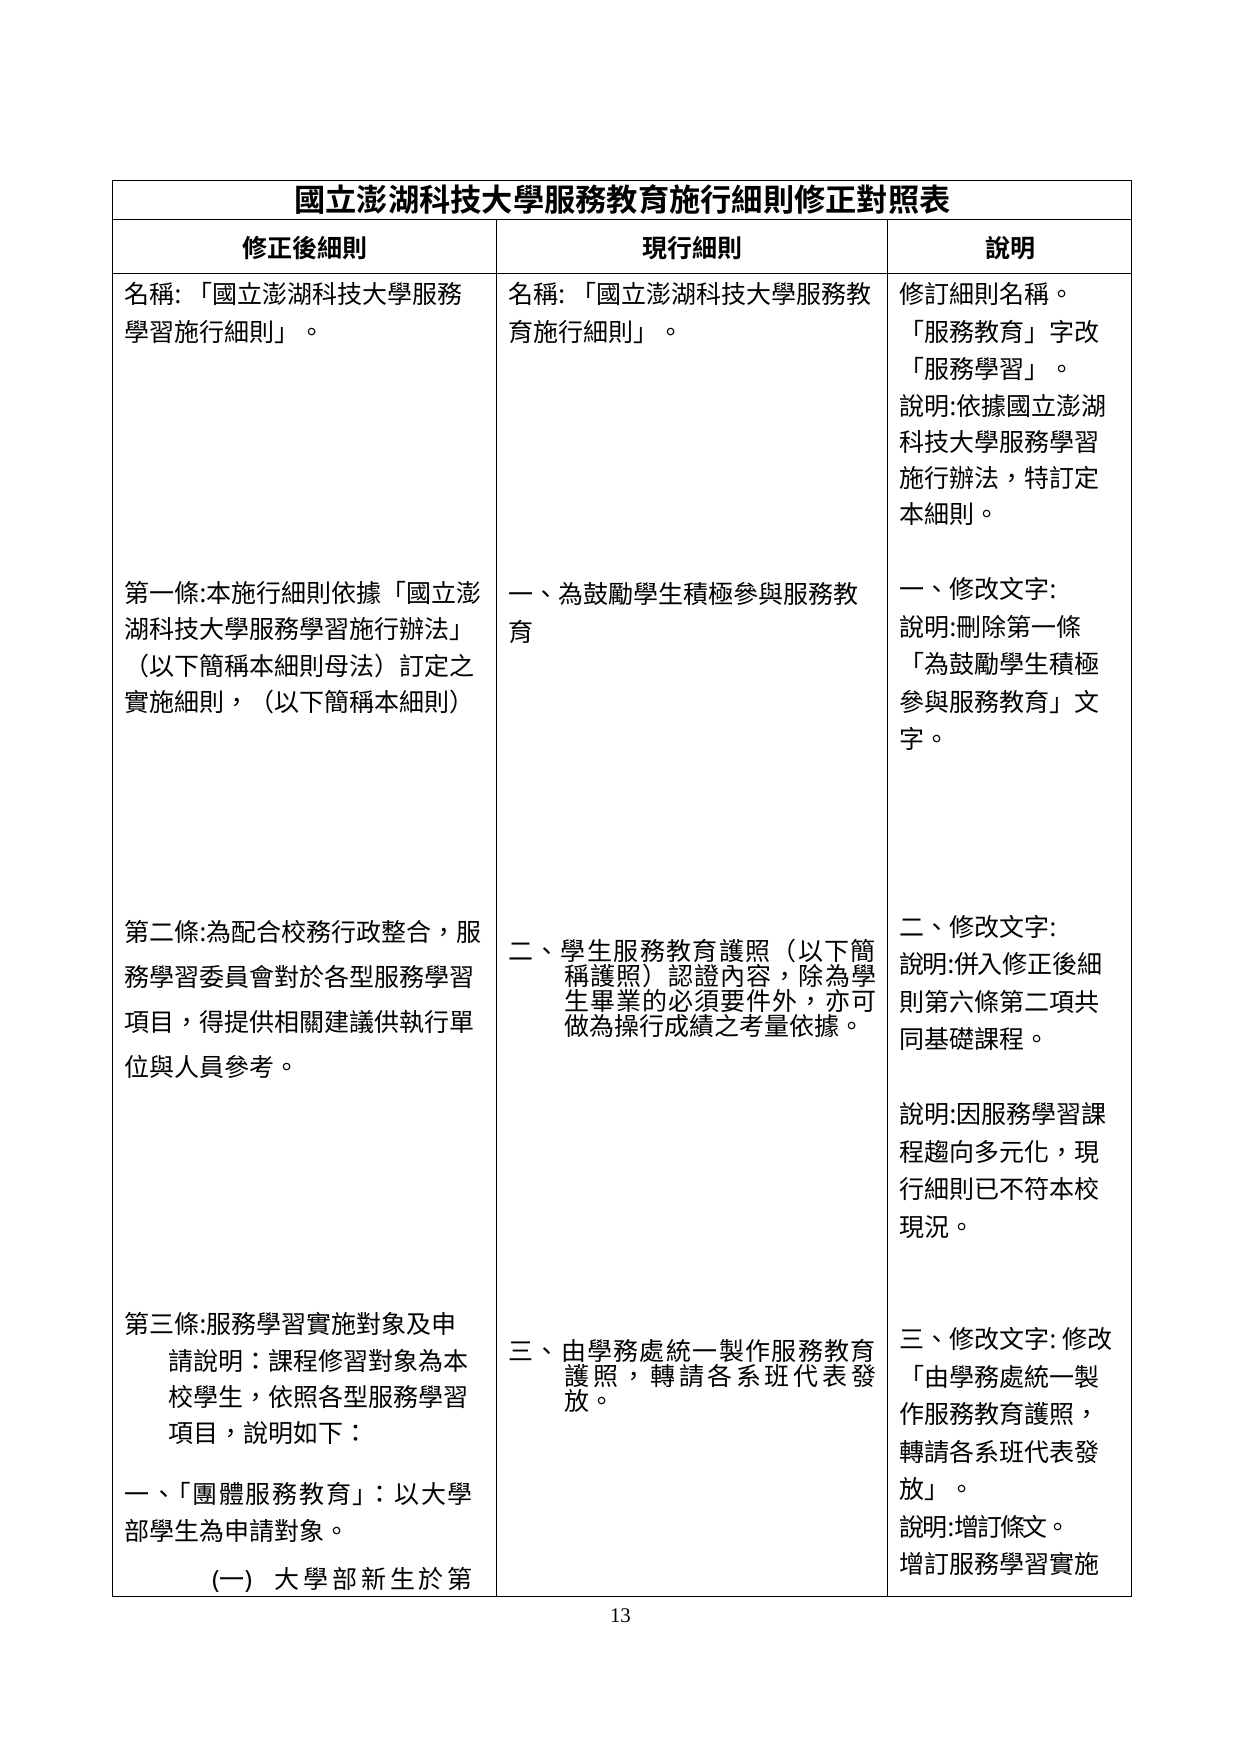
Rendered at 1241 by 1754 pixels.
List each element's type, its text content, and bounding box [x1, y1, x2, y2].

table_cell 修正後細則 [113, 220, 496, 272]
table_cell 名稱: 「國立澎湖科技大學服務學習施行細則」。 第一條:本施行細則依據「國立澎湖科技大學服務學習施行辦法」（以下簡稱本細則母法）訂定之實施細則，（以下簡稱本細則） 第二條:為配合校務行政整合，服務學習委員會對於各型服務學習項目，得提供相關建議供執行單位與人員參考。 第三條:服務學習實施對象及申請說明：課程修習對象為本校學生，依照各型服務學習項目，說明如下： 一、｢團體服務教育｣：以大學部學生為申請對象。 大學部新生於第一學年下學期至第四學年上學期之間、轉學生於轉入學期起，可向各系申請「團體服務教育」。 每學期每單位以三十名為限，轉、復學生不在此限。 除期中考及期末考當週外，每週均予實施。 二、｢個別服務教育｣：採護照認證制度，由學生利用課餘時間參與的「個別服務教育活動」。其服務項目及範圍如下： (一)合於學校規定之學生組織，提出申請並經學務處簽淮的服務性活動。 (二)參與本校重大活動並與服務學習相關，並經由學務處簽准。 (三)其他由學務處認證的一般性服務學習活動。 (四)參與本校學生事務處舉辦的服務學習相關講座。 三、「服務學習型課程」: 分列為「教學輔導實務」及「服務輔導實務」，以領有津貼補助的學生為對象。 四、｢專業型課程｣:對象為修習｢本細則母法所定義之專業型課程｣之學生。 第四條:學生曾於他校修畢｢團體服務教育｣或｢個別服務教育｣相關課程，可予以抵免。 ｢專業型課程｣抵免方式，則依本校學生學生之修課學分抵免相關辦法辦理。 第五條:相關開課及修課規定如下: 一、「個別服務教育」：日間部大學部四年制必修零學分課程，課程名稱為「服務教育」，每學期總時數不得低於十五小時。每學期由學務處統一製作服務教育護照（以下簡稱護照），轉請各系班代表發放。該課程為大學部一年級學生（包括未修畢之復學生）及入學第一年之轉學生修習，學生在學四年間必需修習兩個學期且通過「服務教育」課程後，始得畢業。 二、「團體服務教育」：比照第5條第一項辦理；惟不發予「服務教育」護照。 三、「服務學習型課程」：本類課程為零學分選修課程，「教學輔導實務」由教務處教學資源中心辦理，「服務輔導實務」由學生事務處課外活動指導組辦理。 四、｢專業型課程｣：由各學系所及教學中心協助辦理開設。本校有意願的專任（專案）教師，得於開課之前一學期，填具授課申請表格，經由所屬單位之課程發展委員會及院課程發展委員會同意後，檢送申請書副本至服務學習委員會存檔備查。｢申請表格｣樣式由服務學習委員會提供，並置放本校相關網站，供教師下載。 第六條:服務教育時數、考評與獎勵及配合要點說明。 一、「團體服務教育」與「個別服務教育」課程規範： (一)學生需於同一服務單位完成核可服務時數，若服務期間未經原單位許可自行更換單位者，時數應重新計算。 (二)護照由學生自行保管，若遺失得申請補發。惟申請補發者，已簽證之內容若由服務單位補簽者得以補登錄，否則不予補正。 二、「團體服務教育」與「個別服務教育」課程之考評與獎勵： (一)兩項皆為必修零學分，成績以P/F（通過/不通過）登錄。不得免修（曾修畢他校服務教育且成績及格者則可抵免），成績及格者方能畢業。 (二)護照服務時數之認證，由輔導人員、主任輔導員或校內外各單位督導人員簽證於個別服務記錄卡。認證屆滿時，由學生事務處核計，並換新卡，每學期服務時數達五十小時以上且表現優良者，得依學生獎懲辦法簽請獎勵。 三、｢專業型課程｣：服務學習委員會須備查資料計有｢授課申請表｣、｢課程大綱」、「學習成效表」、｢學生照片分享｣及｢學生個人心得｣五項，得由紙本或電子型式保存之。 (一)｢專業課程｣ 教師行政配合項目: (1).｢授課申請表｣ 由本細則第五條第四項，於教師申請後，直接予以歸檔備查。 (2).｢課程大綱」、「學習成效表」由校務系統自動轉檔，或由授課教師期末送交成績後，於系統中列印紙本文件，交由TA轉交服務學習委員會。 (二)｢專業課程｣授課教師職責： (1).規劃與督導課程進行。 (2).協助學生期中及期末反思分享。 (3).確保學生校外服務安全。 (三)｢專業課程｣課程助理（TA）職責： (1).接受「服務學習委員會」督導並參與研討訓練課程。 (2).帶領實際服務、反思活動及學生成果發表。 (3).彙整「心得報告」和「學習成效表」，及配合辦理相關行政作業。 (四)｢專業課程｣修課學生責任： (1).須參與課程說明會及期中、期末反思分享。 (2).每位同學於｢期中考週過後到學期結束前｣，繳交一份紙本資料予以課程TA，或上傳至由服務學習委員會指定之資訊系統，未繳交之學生，除了具有特殊理由，經由開課教師同意可免除外，該課程將不予承認修習學分數。 (3).上述資料內容需含有心得報告與活動照片五張，紙本資料須加上封面裝訂。封面需有修習課程名稱、系所年級、學號姓名及指導教授之字樣。 (4).其他課程規定之相關作業由授課老師自訂。 (五)｢專業課程｣實作服務規定： (1).修課學生以課程為單位，每學期每課程至少服務六小時以上始可抵銷服務教育時數四小時。 (2).因應課程的校外學習活動，應注意學生安全維護，參與師生應辦理意外事故保險事宜。 (3).學生因為特殊原因，不願意加保意外險，得由學生填具切結書並經由學生父母(監護人)及授課教師同意簽章後，送交服務學習委員會備查，切結書樣式由服務學習委員會制定並公告於網站，供學生下傳填寫。 (4).身心障礙學生或患有特殊疾病學生，其校外學習活動及課程內容，授課教師得依實際狀況調整。 第七條:具有「服務教育」護照之服務學習課程，學生得完成服務時數後，於每學期第十六週以前，持服務護照至課指組完成登錄。 第八條:參加服務學習之學生，其請假及缺曠課事宜，依「國立澎湖科技大學學生請假規則」辦理。 第九條:具有分數評量制之服務學習課程，成績六十分(含)以上為及格，六十分以下為不及格，不及格者，必須重修。 第十條:開授「專業課程」成效優良教師，將適時予以獎勵與表揚，事蹟納入教師升等、評鑑項目，｢升等｣、｢評鑑｣相關準則，可另由本校教師升等評鑑相關辦法明定之，本細則不另行規範。 第十一條:本施行細則經由服務學習委員會審議通過，陳請校長核定後實施，修正時亦同。 [113, 274, 496, 1596]
table_header 國立澎湖科技大學服務教育施行細則修正對照表 [113, 181, 1131, 219]
table_cell 名稱: 「國立澎湖科技大學服務教育施行細則」。 一、為鼓勵學生積極參與服務教育 二、學生服務教育護照（以下簡稱護照）認證內容，除為學生畢業的必須要件外，亦可做為操行成績之考量依據。 三、由學務處統一製作服務教育護照，轉請各系班代表發放。 [497, 274, 887, 1596]
table_cell 修訂細則名稱。 「服務教育」字改「服務學習」。 說明:依據國立澎湖科技大學服務學習施行辦法，特訂定本細則。 一、修改文字: 說明:刪除第一條「為鼓勵學生積極參與服務教育」文字。 二、修改文字: 說明:併入修正後細則第六條第二項共同基礎課程。 說明:因服務學習課程趨向多元化，現行細則已不符本校現況。 三、修改文字: 修改「由學務處統一製作服務教育護照，轉請各系班代表發放」。 說明:增訂條文。 增訂服務學習實施 [888, 274, 1131, 1596]
table_cell 說明 [888, 220, 1131, 272]
table_cell 現行細則 [497, 220, 887, 272]
